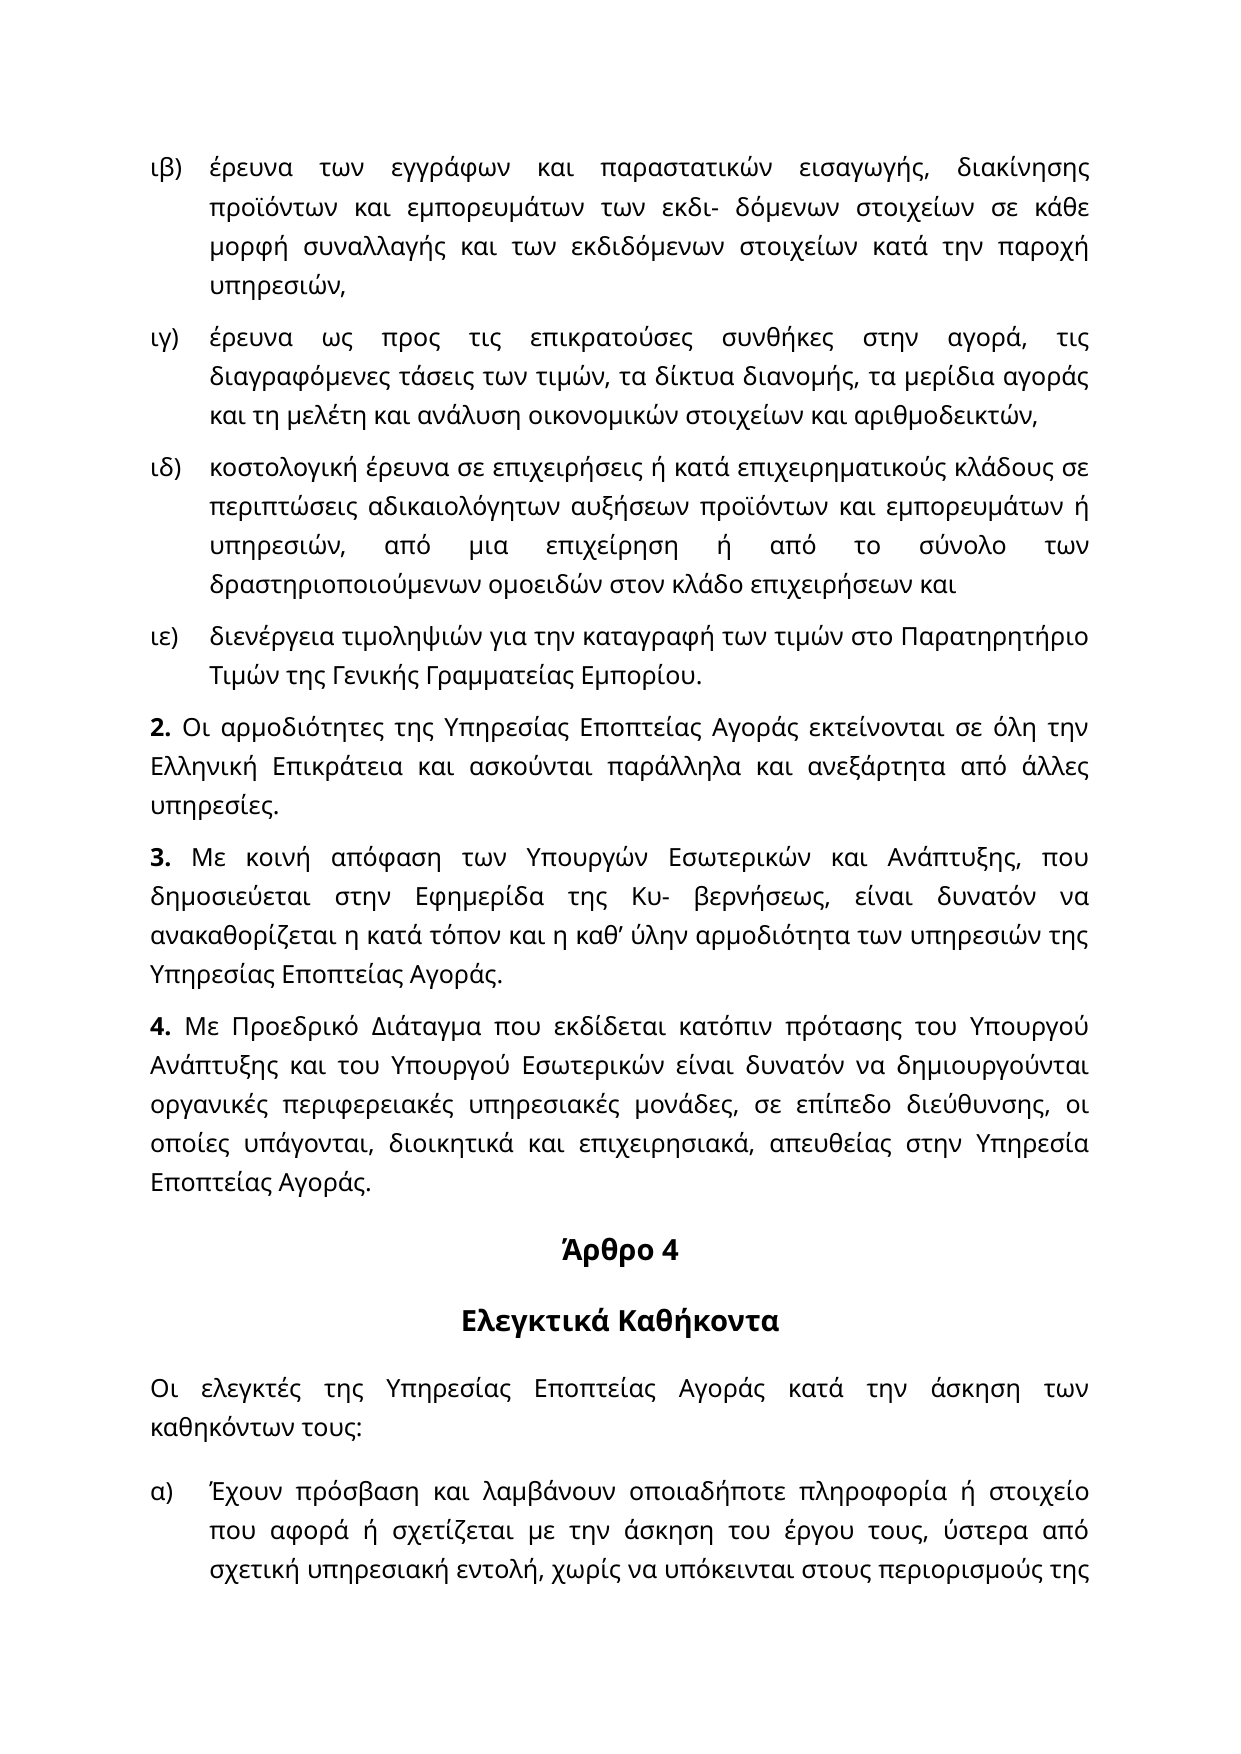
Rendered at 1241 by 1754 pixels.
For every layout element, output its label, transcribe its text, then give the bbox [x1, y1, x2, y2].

list ιε) διενέργεια τιμοληψιών για την καταγραφή των τιμών στο Παρατηρητήριο Τιμών της Γενικής Γραμματείας Εμπορίου. [150, 618, 1090, 692]
subtitle Άρθρο 4 [150, 1229, 1090, 1269]
text Οι ελεγκτές της Υπηρεσίας Εποπτείας Αγοράς κατά την άσκηση των καθηκόντων τους: [150, 1370, 1090, 1444]
list ιγ) έρευνα ως προς τις επικρατούσες συνθήκες στην αγορά, τις διαγραφόμενες τάσεις των τιμών, τα δίκτυα διανομής, τα μερίδια αγοράς και τη μελέτη και ανάλυση οικονομικών στοιχείων και αριθμοδεικτών, [150, 319, 1090, 432]
list α) Έχουν πρόσβαση και λαμβάνουν οποιαδήποτε πληροφορία ή στοιχείο που αφορά ή σχετίζεται με την άσκηση του έργου τους, ύστερα από σχετική υπηρεσιακή εντολή, χωρίς να υπόκεινται στους περιορισμούς της [150, 1474, 1090, 1586]
list ιδ) κοστολογική έρευνα σε επιχειρήσεις ή κατά επιχειρηματικούς κλάδους σε περιπτώσεις αδικαιολόγητων αυξήσεων προϊόντων και εμπορευμάτων ή υπηρεσιών, από μια επιχείρηση ή από το σύνολο των δραστηριοποιούμενων ομοειδών στον κλάδο επιχειρήσεων και [150, 449, 1090, 601]
subtitle Ελεγκτικά Καθήκοντα [150, 1300, 1090, 1339]
list ιβ) έρευνα των εγγράφων και παραστατικών εισαγωγής, διακίνησης προϊόντων και εμπορευμάτων των εκδι- δόμενων στοιχείων σε κάθε μορφή συναλλαγής και των εκδιδόμενων στοιχείων κατά την παροχή υπηρεσιών, [150, 150, 1090, 302]
text 2. Οι αρμοδιότητες της Υπηρεσίας Εποπτείας Αγοράς εκτείνονται σε όλη την Ελληνική Επικράτεια και ασκούνται παράλληλα και ανεξάρτητα από άλλες υπηρεσίες. [150, 709, 1090, 822]
text 4. Με Προεδρικό Διάταγμα που εκδίδεται κατόπιν πρότασης του Υπουργού Ανάπτυξης και του Υπουργού Εσωτερικών είναι δυνατόν να δημιουργούνται οργανικές περιφερειακές υπηρεσιακές μονάδες, σε επίπεδο διεύθυνσης, οι οποίες υπάγονται, διοικητικά και επιχειρησιακά, απευθείας στην Υπηρεσία Εποπτείας Αγοράς. [150, 1008, 1090, 1199]
text 3. Με κοινή απόφαση των Υπουργών Εσωτερικών και Ανάπτυξης, που δημοσιεύεται στην Εφημερίδα της Κυ- βερνήσεως, είναι δυνατόν να ανακαθορίζεται η κατά τόπον και η καθ’ ύλην αρμοδιότητα των υπηρεσιών της Υπηρεσίας Εποπτείας Αγοράς. [150, 839, 1090, 991]
